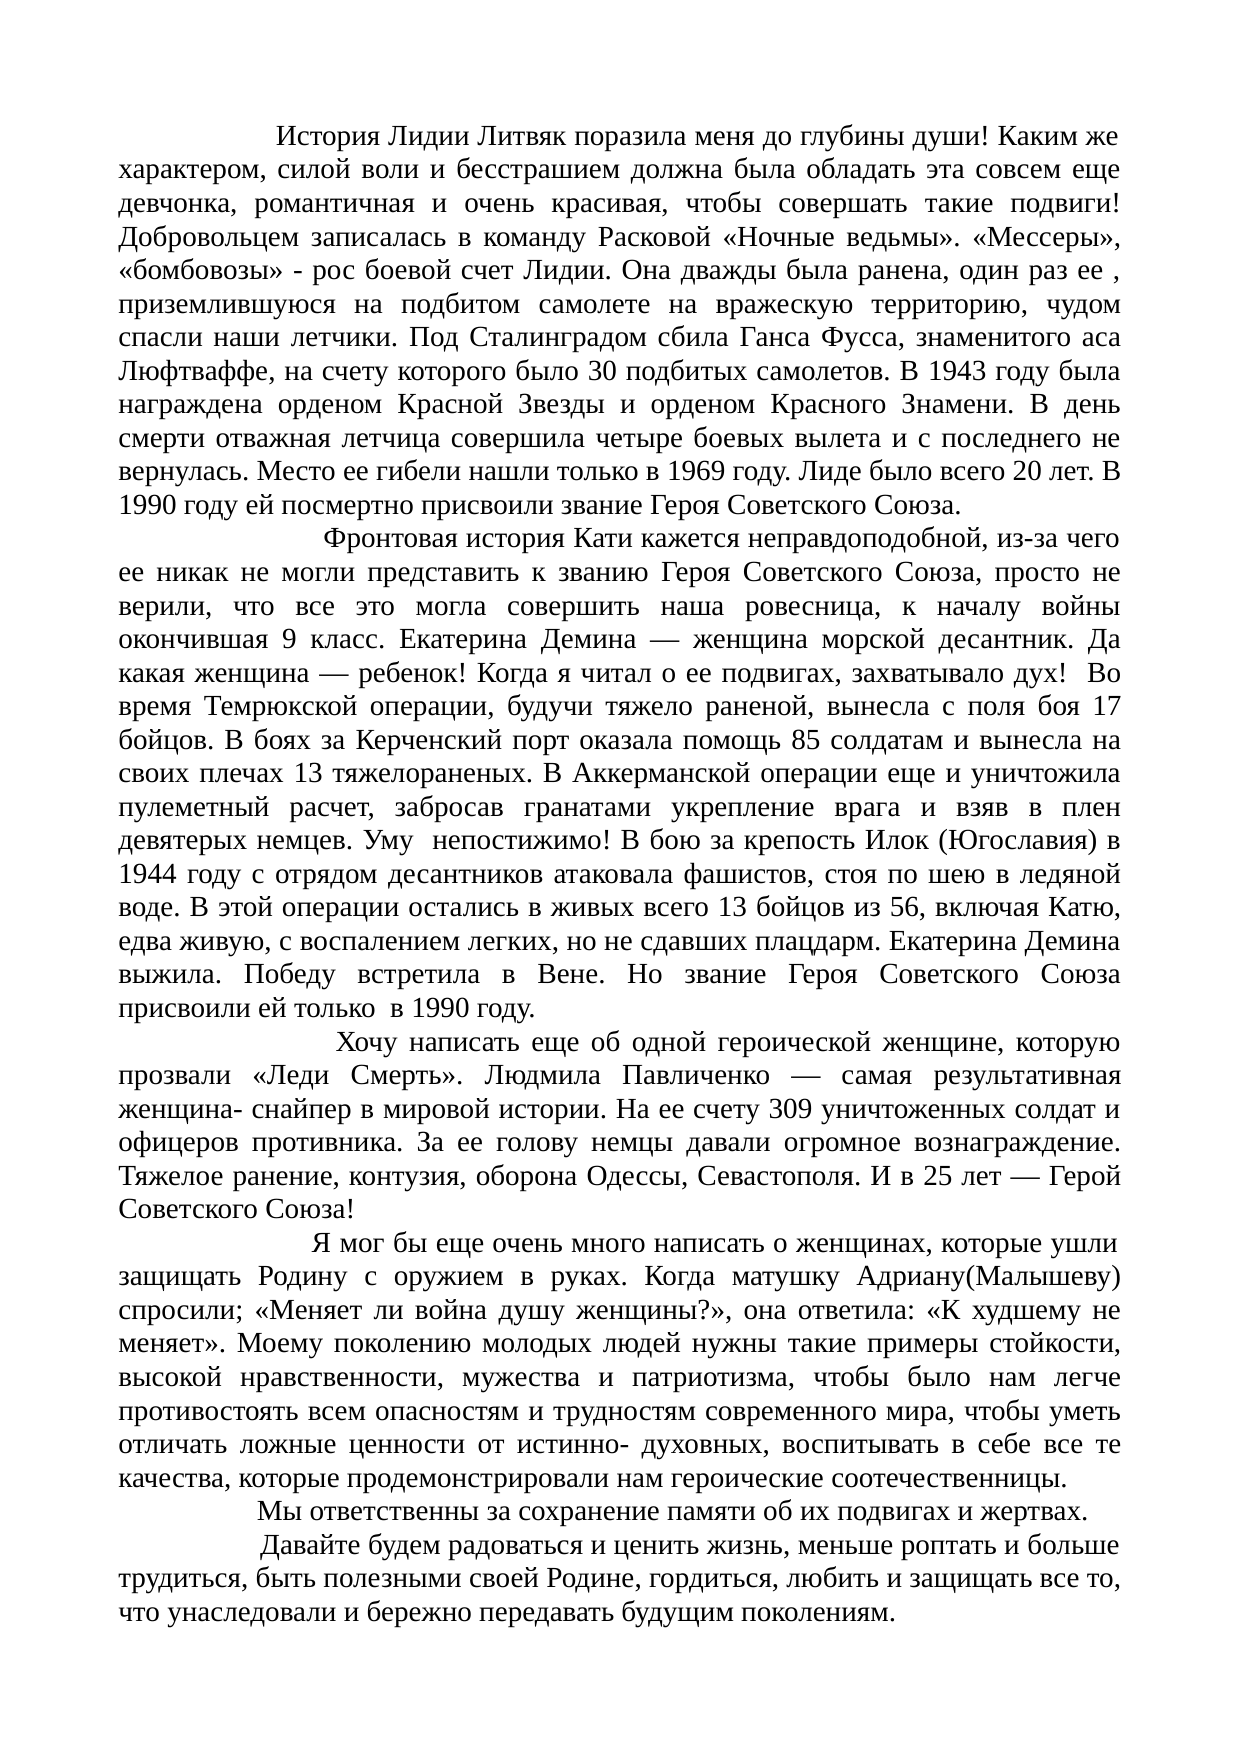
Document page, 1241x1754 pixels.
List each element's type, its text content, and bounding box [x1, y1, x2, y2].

text Я мог бы еще очень много написать о женщинах, которые ушли защищать Родину с оружием в руках. Когда матушку Адриану(Малышеву) спросили; «Меняет ли война душу женщины?», она ответила: «К худшему не меняет». Моему поколению молодых людей нужны такие примеры стойкости, высокой нравственности, мужества и патриотизма, чтобы было нам легче противостоять всем опасностям и трудностям современного мира, чтобы уметь отличать ложные ценности от истинно- духовных, воспитывать в себе все те качества, которые продемонстрировали нам героические соотечественницы. [118, 1225, 1122, 1493]
text Фронтовая история Кати кажется неправдоподобной, из-за чего ее никак не могли представить к званию Героя Советского Союза, просто не верили, что все это могла совершить наша ровесница, к началу войны окончившая 9 класс. Екатерина Демина — женщина морской десантник. Да какая женщина — ребенок! Когда я читал о ее подвигах, захватывало дух! Во время Темрюкской операции, будучи тяжело раненой, вынесла с поля боя 17 бойцов. В боях за Керченский порт оказала помощь 85 солдатам и вынесла на своих плечах 13 тяжелораненых. В Аккерманской операции еще и уничтожила пулеметный расчет, забросав гранатами укрепление врага и взяв в плен девятерых немцев. Уму непостижимо! В бою за крепость Илок (Югославия) в 1944 году с отрядом десантников атаковала фашистов, стоя по шею в ледяной воде. В этой операции остались в живых всего 13 бойцов из 56, включая Катю, едва живую, с воспалением легких, но не сдавших плацдарм. Екатерина Демина выжила. Победу встретила в Вене. Но звание Героя Советского Союза присвоили ей только в 1990 году. [118, 521, 1122, 1024]
text Давайте будем радоваться и ценить жизнь, меньше роптать и больше трудиться, быть полезными своей Родине, гордиться, любить и защищать все то, что унаследовали и бережно передавать будущим поколениям. [118, 1527, 1122, 1627]
text Мы ответственны за сохранение памяти об их подвигах и жертвах. [118, 1493, 1122, 1527]
text История Лидии Литвяк поразила меня до глубины души! Каким же характером, силой воли и бесстрашием должна была обладать эта совсем еще девчонка, романтичная и очень красивая, чтобы совершать такие подвиги! Добровольцем записалась в команду Расковой «Ночные ведьмы». «Мессеры», «бомбовозы» - рос боевой счет Лидии. Она дважды была ранена, один раз ее , приземлившуюся на подбитом самолете на вражескую территорию, чудом спасли наши летчики. Под Сталинградом сбила Ганса Фусса, знаменитого аса Люфтваффе, на счету которого было 30 подбитых самолетов. В 1943 году была награждена орденом Красной Звезды и орденом Красного Знамени. В день смерти отважная летчица совершила четыре боевых вылета и с последнего не вернулась. Место ее гибели нашли только в 1969 году. Лиде было всего 20 лет. В 1990 году ей посмертно присвоили звание Героя Советского Союза. [118, 118, 1122, 521]
text Хочу написать еще об одной героической женщине, которую прозвали «Леди Смерть». Людмила Павличенко — самая результативная женщина- снайпер в мировой истории. На ее счету 309 уничтоженных солдат и офицеров противника. За ее голову немцы давали огромное вознаграждение. Тяжелое ранение, контузия, оборона Одессы, Севастополя. И в 25 лет — Герой Советского Союза! [118, 1024, 1122, 1225]
